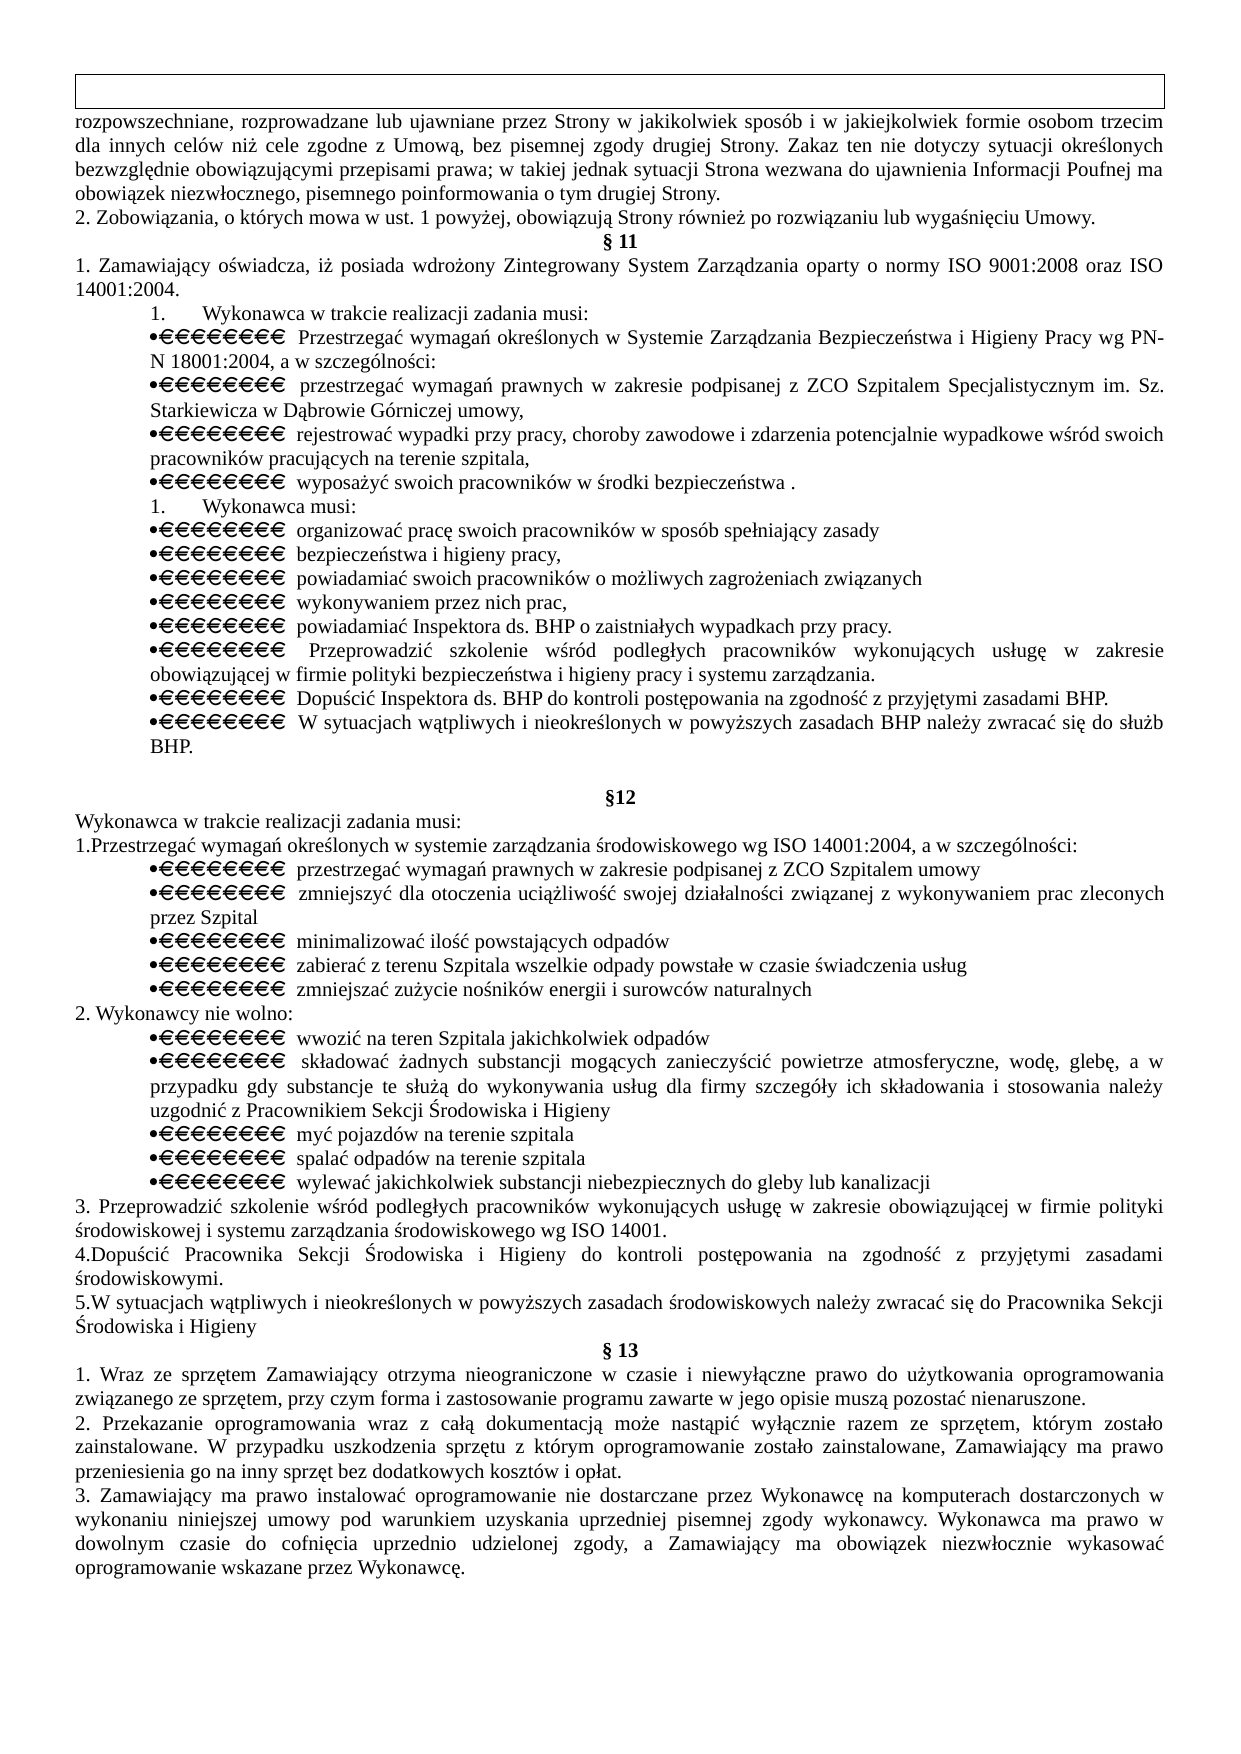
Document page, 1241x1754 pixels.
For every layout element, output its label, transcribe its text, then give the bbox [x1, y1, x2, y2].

text · rejestrować wypadki przy pracy, choroby zawodowe i zdarzenia potencjalnie wypadkowe wśród swoich pracowników pracujących na terenie szpitala, [150, 422, 1165, 470]
text § 11 [75, 229, 1165, 253]
text rozpowszechniane, rozprowadzane lub ujawniane przez Strony w jakikolwiek sposób i w jakiejkolwiek formie osobom trzecim dla innych celów niż cele zgodne z Umową, bez pisemnej zgody drugiej Strony. Zakaz ten nie dotyczy sytuacji określonych bezwzględnie obowiązującymi przepisami prawa; w takiej jednak sytuacji Strona wezwana do ujawnienia Informacji Poufnej ma obowiązek niezwłocznego, pisemnego poinformowania o tym drugiej Strony. [75, 109, 1165, 205]
text · przestrzegać wymagań prawnych w zakresie podpisanej z ZCO Szpitalem Specjalistycznym im. Sz. Starkiewicza w Dąbrowie Górniczej umowy, [150, 373, 1165, 422]
text · myć pojazdów na terenie szpitala [150, 1122, 1165, 1146]
text · składować żadnych substancji mogących zanieczyścić powietrze atmosferyczne, wodę, glebę, a w przypadku gdy substancje te służą do wykonywania usług dla firmy szczegóły ich składowania i stosowania należy uzgodnić z Pracownikiem Sekcji Środowiska i Higieny [150, 1049, 1165, 1122]
text 2. Zobowiązania, o których mowa w ust. 1 powyżej, obowiązują Strony również po rozwiązaniu lub wygaśnięciu Umowy. [75, 205, 1165, 229]
text §12 [75, 785, 1165, 809]
text · Przeprowadzić szkolenie wśród podległych pracowników wykonujących usługę w zakresie obowiązującej w firmie polityki bezpieczeństwa i higieny pracy i systemu zarządzania. [150, 638, 1165, 686]
text 1. Zamawiający oświadcza, iż posiada wdrożony Zintegrowany System Zarządzania oparty o normy ISO 9001:2008 oraz ISO 14001:2004. [75, 253, 1165, 301]
text 5.W sytuacjach wątpliwych i nieokreślonych w powyższych zasadach środowiskowych należy zwracać się do Pracownika Sekcji Środowiska i Higieny [75, 1290, 1165, 1338]
text · powiadamiać swoich pracowników o możliwych zagrożeniach związanych [150, 566, 1165, 590]
text § 13 [75, 1338, 1165, 1362]
text · zmniejszyć dla otoczenia uciążliwość swojej działalności związanej z wykonywaniem prac zleconych przez Szpital [150, 881, 1165, 929]
text · wylewać jakichkolwiek substancji niebezpiecznych do gleby lub kanalizacji [150, 1170, 1165, 1194]
text · powiadamiać Inspektora ds. BHP o zaistniałych wypadkach przy pracy. [150, 614, 1165, 638]
text 1. Wykonawca w trakcie realizacji zadania musi: [150, 301, 1165, 325]
text 1. Wraz ze sprzętem Zamawiający otrzyma nieograniczone w czasie i niewyłączne prawo do użytkowania oprogramowania związanego ze sprzętem, przy czym forma i zastosowanie programu zawarte w jego opisie muszą pozostać nienaruszone. [75, 1362, 1165, 1410]
text 3. Zamawiający ma prawo instalować oprogramowanie nie dostarczane przez Wykonawcę na komputerach dostarczonych w wykonaniu niniejszej umowy pod warunkiem uzyskania uprzedniej pisemnej zgody wykonawcy. Wykonawca ma prawo w dowolnym czasie do cofnięcia uprzednio udzielonej zgody, a Zamawiający ma obowiązek niezwłocznie wykasować oprogramowanie wskazane przez Wykonawcę. [75, 1483, 1165, 1579]
text · Dopuścić Inspektora ds. BHP do kontroli postępowania na zgodność z przyjętymi zasadami BHP. [150, 686, 1165, 710]
text · wwozić na teren Szpitala jakichkolwiek odpadów [150, 1025, 1165, 1049]
text · bezpieczeństwa i higieny pracy, [150, 542, 1165, 566]
text · Przestrzegać wymagań określonych w Systemie Zarządzania Bezpieczeństwa i Higieny Pracy wg PN- N 18001:2004, a w szczególności: [150, 325, 1165, 373]
text Wykonawca w trakcie realizacji zadania musi: [75, 809, 1165, 833]
text 1.Przestrzegać wymagań określonych w systemie zarządzania środowiskowego wg ISO 14001:2004, a w szczególności: [75, 833, 1165, 857]
text 2. Wykonawcy nie wolno: [75, 1001, 1165, 1025]
text · minimalizować ilość powstających odpadów [150, 929, 1165, 953]
text 1. Wykonawca musi: [150, 494, 1165, 518]
text · wyposażyć swoich pracowników w środki bezpieczeństwa . [150, 470, 1165, 494]
text · przestrzegać wymagań prawnych w zakresie podpisanej z ZCO Szpitalem umowy [150, 857, 1165, 881]
text · W sytuacjach wątpliwych i nieokreślonych w powyższych zasadach BHP należy zwracać się do służb BHP. [150, 710, 1165, 758]
text · zabierać z terenu Szpitala wszelkie odpady powstałe w czasie świadczenia usług [150, 953, 1165, 977]
text · organizować pracę swoich pracowników w sposób spełniający zasady [150, 518, 1165, 542]
text 3. Przeprowadzić szkolenie wśród podległych pracowników wykonujących usługę w zakresie obowiązującej w firmie polityki środowiskowej i systemu zarządzania środowiskowego wg ISO 14001. [75, 1194, 1165, 1242]
text 4.Dopuścić Pracownika Sekcji Środowiska i Higieny do kontroli postępowania na zgodność z przyjętymi zasadami środowiskowymi. [75, 1242, 1165, 1290]
text · wykonywaniem przez nich prac, [150, 590, 1165, 614]
text · zmniejszać zużycie nośników energii i surowców naturalnych [150, 977, 1165, 1001]
text 2. Przekazanie oprogramowania wraz z całą dokumentacją może nastąpić wyłącznie razem ze sprzętem, którym zostało zainstalowane. W przypadku uszkodzenia sprzętu z którym oprogramowanie zostało zainstalowane, Zamawiający ma prawo przeniesienia go na inny sprzęt bez dodatkowych kosztów i opłat. [75, 1410, 1165, 1483]
text · spalać odpadów na terenie szpitala [150, 1146, 1165, 1170]
